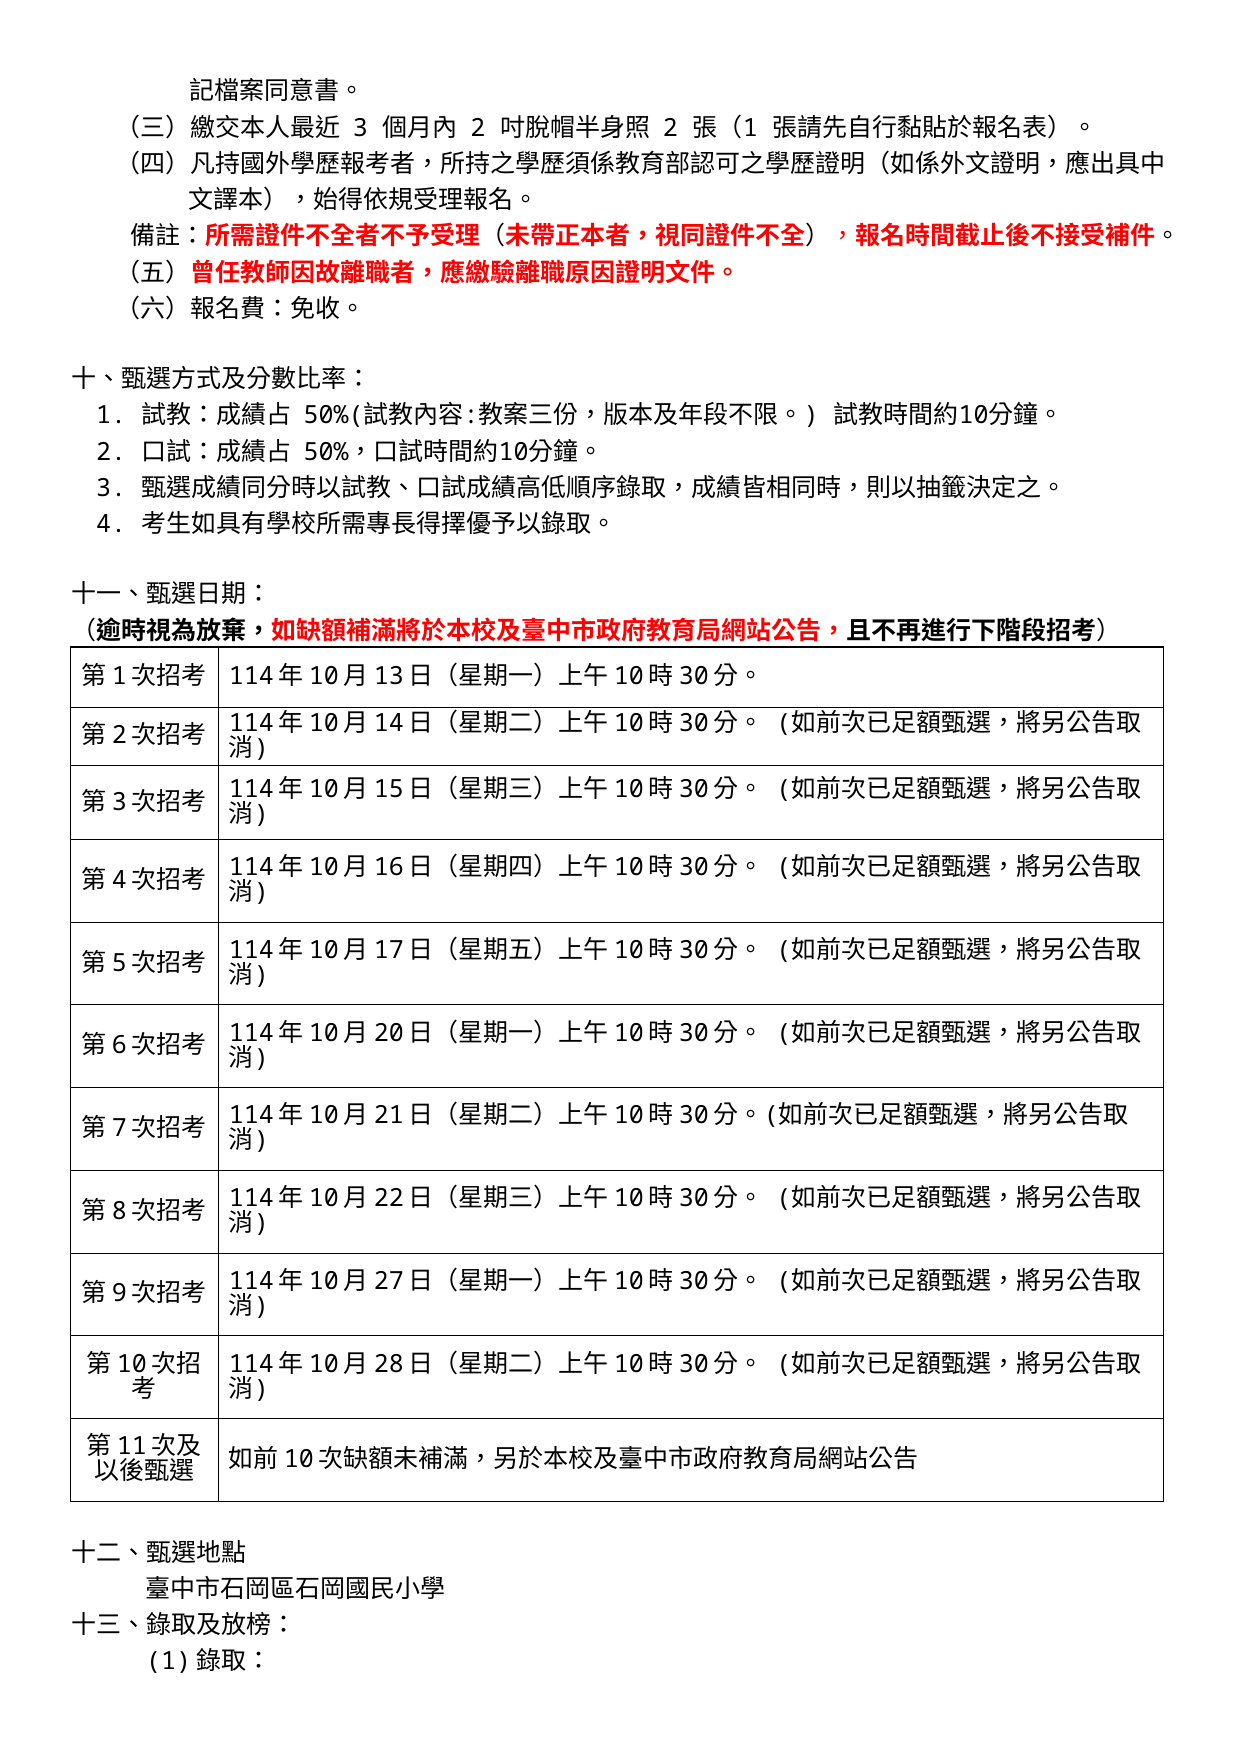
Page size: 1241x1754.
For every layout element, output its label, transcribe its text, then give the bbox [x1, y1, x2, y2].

table_cell 114年10月15日（星期三）上午10時30分。 (如前次已足額甄選，將另公告取消) [219, 766, 1163, 839]
table_header 114年10月13日（星期一）上午10時30分。 [219, 648, 1163, 707]
text （六）報名費：免收。 [115, 288, 1169, 324]
table_cell 114年10月28日（星期二）上午10時30分。 (如前次已足額甄選，將另公告取消) [219, 1336, 1163, 1418]
table_cell 第5次招考 [71, 923, 218, 1004]
text 十一、甄選日期： [71, 574, 1169, 610]
table_cell 第11次及以後甄選 [71, 1419, 218, 1501]
text （五）曾任教師因故離職者，應繳驗離職原因證明文件。 [115, 252, 1169, 288]
table_cell 114年10月20日（星期一）上午10時30分。 (如前次已足額甄選，將另公告取消) [219, 1005, 1163, 1087]
table_cell 114年10月22日（星期三）上午10時30分。 (如前次已足額甄選，將另公告取消) [219, 1171, 1163, 1252]
text 臺中市石岡區石岡國民小學 [133, 1568, 1169, 1604]
table_cell 第3次招考 [71, 766, 218, 839]
table_header 第1次招考 [71, 648, 218, 707]
text （逾時視為放棄，如缺額補滿將於本校及臺中市政府教育局網站公告，且不再進行下階段招考） [71, 610, 1169, 646]
text （三）繳交本人最近 3 個月內 2 吋脫帽半身照 2 張（1 張請先自行黏貼於報名表）。 [115, 107, 1169, 143]
table_cell 114年10月16日（星期四）上午10時30分。 (如前次已足額甄選，將另公告取消) [219, 840, 1163, 922]
table_cell 第8次招考 [71, 1171, 218, 1252]
table_cell 第10次招考 [71, 1336, 218, 1418]
text 2. 口試：成績占 50%，口試時間約10分鐘。 [96, 431, 1169, 467]
table_cell 如前10次缺額未補滿，另於本校及臺中市政府教育局網站公告 [219, 1419, 1163, 1501]
text 備註：所需證件不全者不予受理（未帶正本者，視同證件不全），報名時間截止後不接受補件。 [130, 216, 1169, 252]
table_cell 第7次招考 [71, 1088, 218, 1170]
table_cell 114年10月14日（星期二）上午10時30分。 (如前次已足額甄選，將另公告取消) [219, 708, 1163, 765]
table_cell 第4次招考 [71, 840, 218, 922]
table_cell 114年10月17日（星期五）上午10時30分。 (如前次已足額甄選，將另公告取消) [219, 923, 1163, 1004]
table_cell 第2次招考 [71, 708, 218, 765]
text （四）凡持國外學歷報考者，所持之學歷須係教育部認可之學歷證明（如係外文證明，應出具中文譯本），始得依規受理報名。 [115, 143, 1169, 216]
text 十二、甄選地點 [71, 1532, 1169, 1568]
text 十三、錄取及放榜： [71, 1604, 1169, 1641]
table_cell 第6次招考 [71, 1005, 218, 1087]
text 十、甄選方式及分數比率： [71, 359, 1169, 395]
text 1. 試教：成績占 50%(試教內容:教案三份，版本及年段不限。) 試教時間約10分鐘。 [96, 395, 1169, 431]
text 記檔案同意書。 [115, 71, 1169, 107]
list 錄取： [146, 1641, 1169, 1677]
text 3. 甄選成績同分時以試教、口試成績高低順序錄取，成績皆相同時，則以抽籤決定之。 [96, 467, 1169, 504]
table_cell 114年10月21日（星期二）上午10時30分。(如前次已足額甄選，將另公告取消) [219, 1088, 1163, 1170]
table_cell 114年10月27日（星期一）上午10時30分。 (如前次已足額甄選，將另公告取消) [219, 1254, 1163, 1335]
text 4. 考生如具有學校所需專長得擇優予以錄取。 [96, 504, 1169, 540]
table_cell 第9次招考 [71, 1254, 218, 1335]
